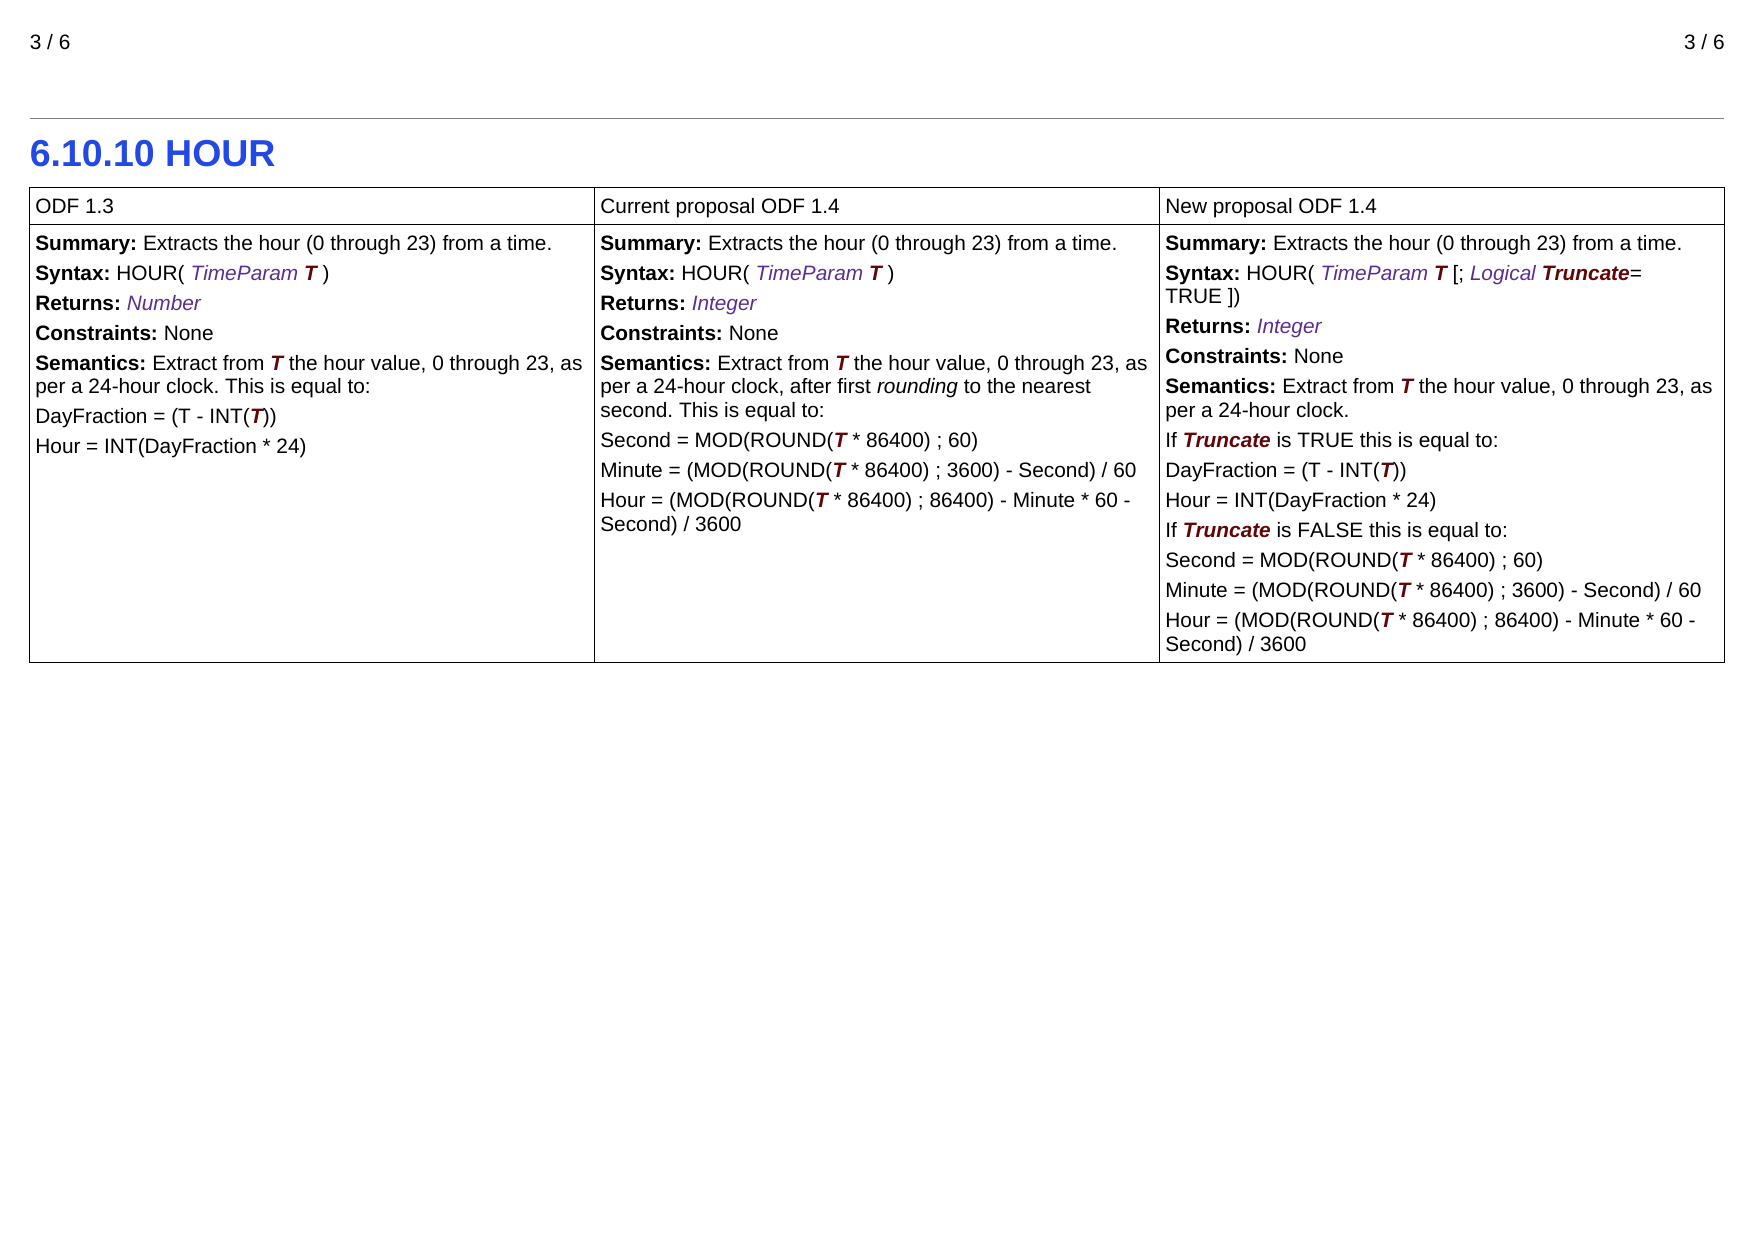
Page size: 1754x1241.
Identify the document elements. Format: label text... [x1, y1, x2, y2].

subtitle 6.10.10 HOUR [29, 119, 1724, 175]
table_cell Summary: Extracts the hour (0 through 23) from a time. Syntax: HOUR( TimeParam T ) Returns: Number Constraints: None Semantics: Extract from T the hour value, 0 through 23, as per a 24-hour clock. This is equal to: DayFraction = (T - INT(T)) Hour = INT(DayFraction * 24) [30, 225, 594, 662]
table_header New proposal ODF 1.4 [1160, 188, 1724, 224]
table_cell Summary: Extracts the hour (0 through 23) from a time. Syntax: HOUR( TimeParam T [; Logical Truncate= TRUE ]) Returns: Integer Constraints: None Semantics: Extract from T the hour value, 0 through 23, as per a 24-hour clock. If Truncate is TRUE this is equal to: DayFraction = (T - INT(T)) Hour = INT(DayFraction * 24) If Truncate is FALSE this is equal to: Second = MOD(ROUND(T * 86400) ; 60) Minute = (MOD(ROUND(T * 86400) ; 3600) - Second) / 60 Hour = (MOD(ROUND(T * 86400) ; 86400) - Minute * 60 - Second) / 3600 [1160, 225, 1724, 662]
table_header ODF 1.3 [30, 188, 594, 224]
table_header Current proposal ODF 1.4 [595, 188, 1159, 224]
table_cell Summary: Extracts the hour (0 through 23) from a time. Syntax: HOUR( TimeParam T ) Returns: Integer Constraints: None Semantics: Extract from T the hour value, 0 through 23, as per a 24-hour clock, after first rounding to the nearest second. This is equal to: Second = MOD(ROUND(T * 86400) ; 60) Minute = (MOD(ROUND(T * 86400) ; 3600) - Second) / 60 Hour = (MOD(ROUND(T * 86400) ; 86400) - Minute * 60 - Second) / 3600 [595, 225, 1159, 662]
